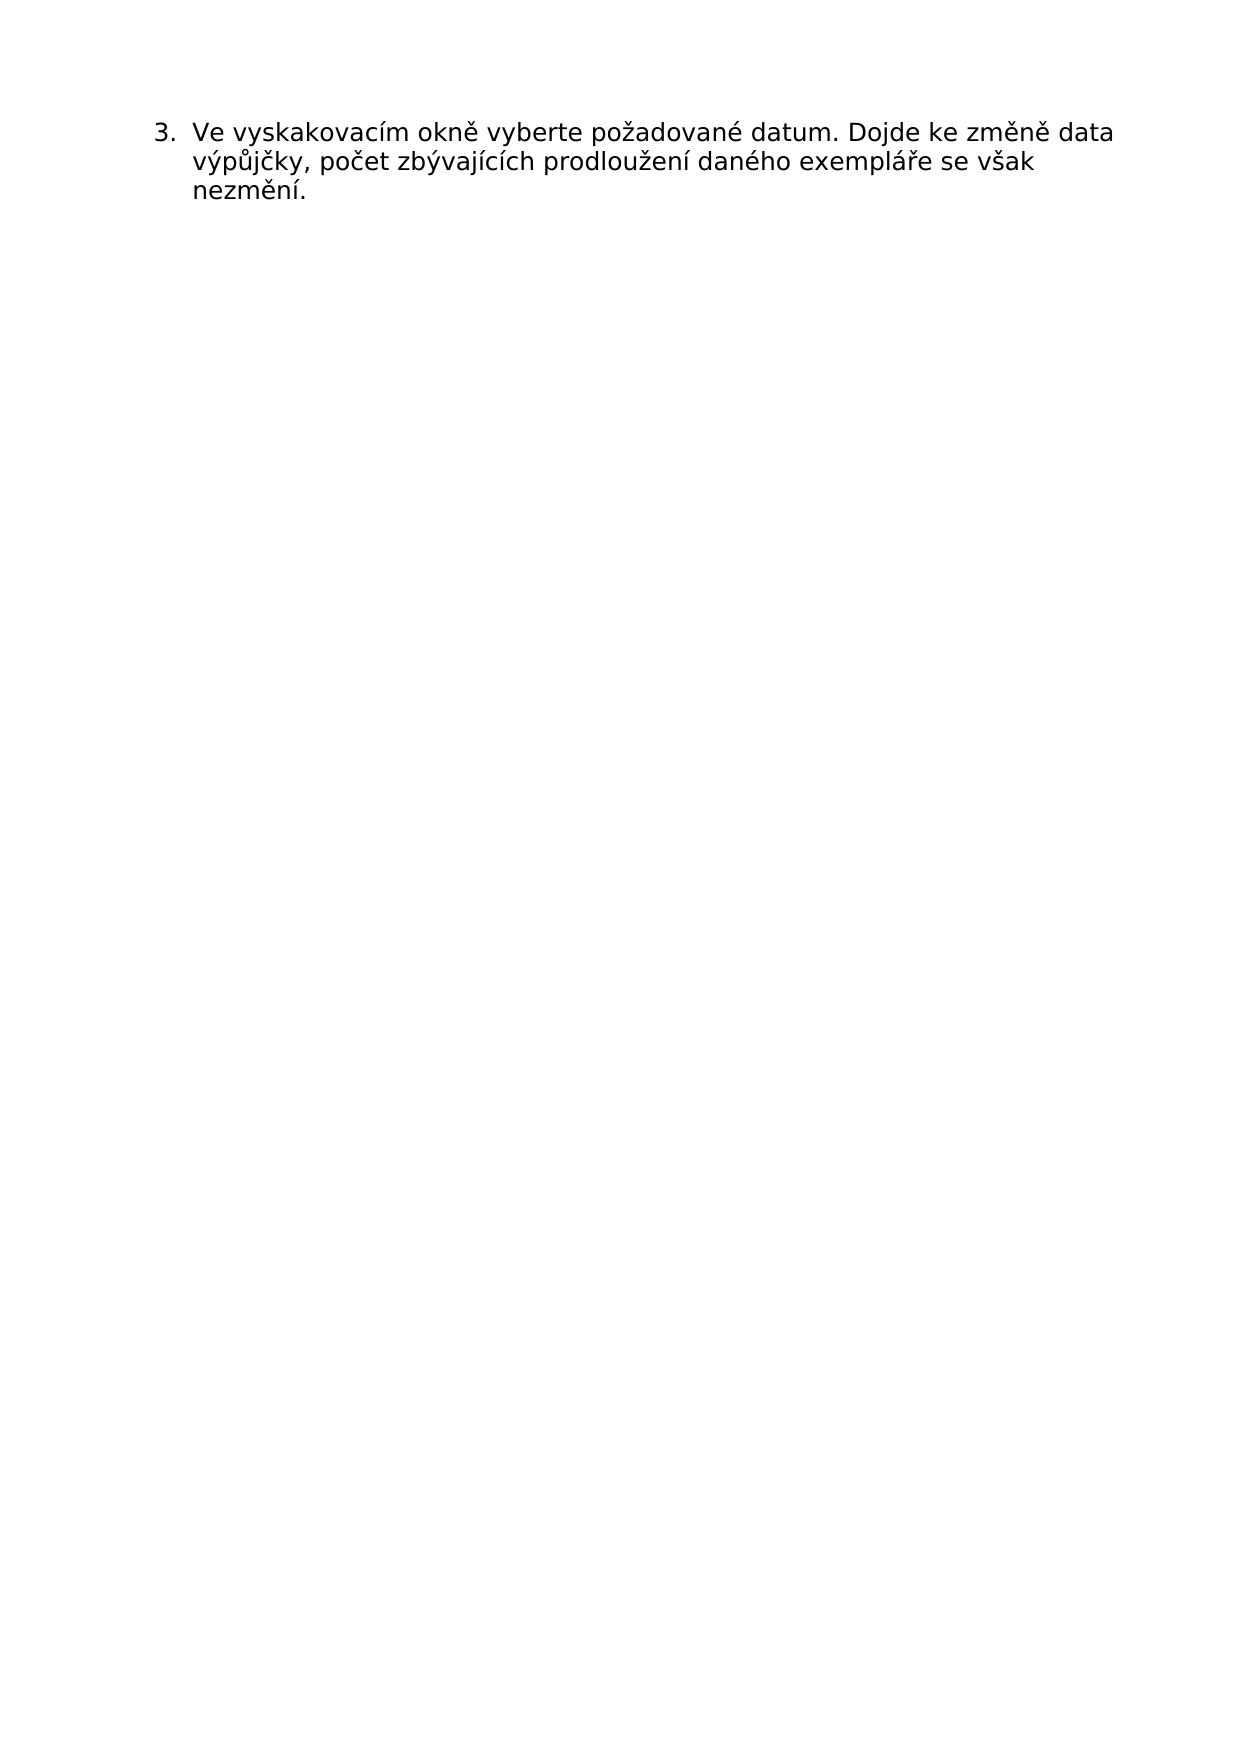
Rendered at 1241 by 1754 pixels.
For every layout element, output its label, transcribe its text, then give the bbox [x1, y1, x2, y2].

list Ve vyskakovacím okně vyberte požadované datum. Dojde ke změně data výpůjčky, počet zbývajících prodloužení daného exempláře se však nezmění. [177, 118, 1122, 206]
